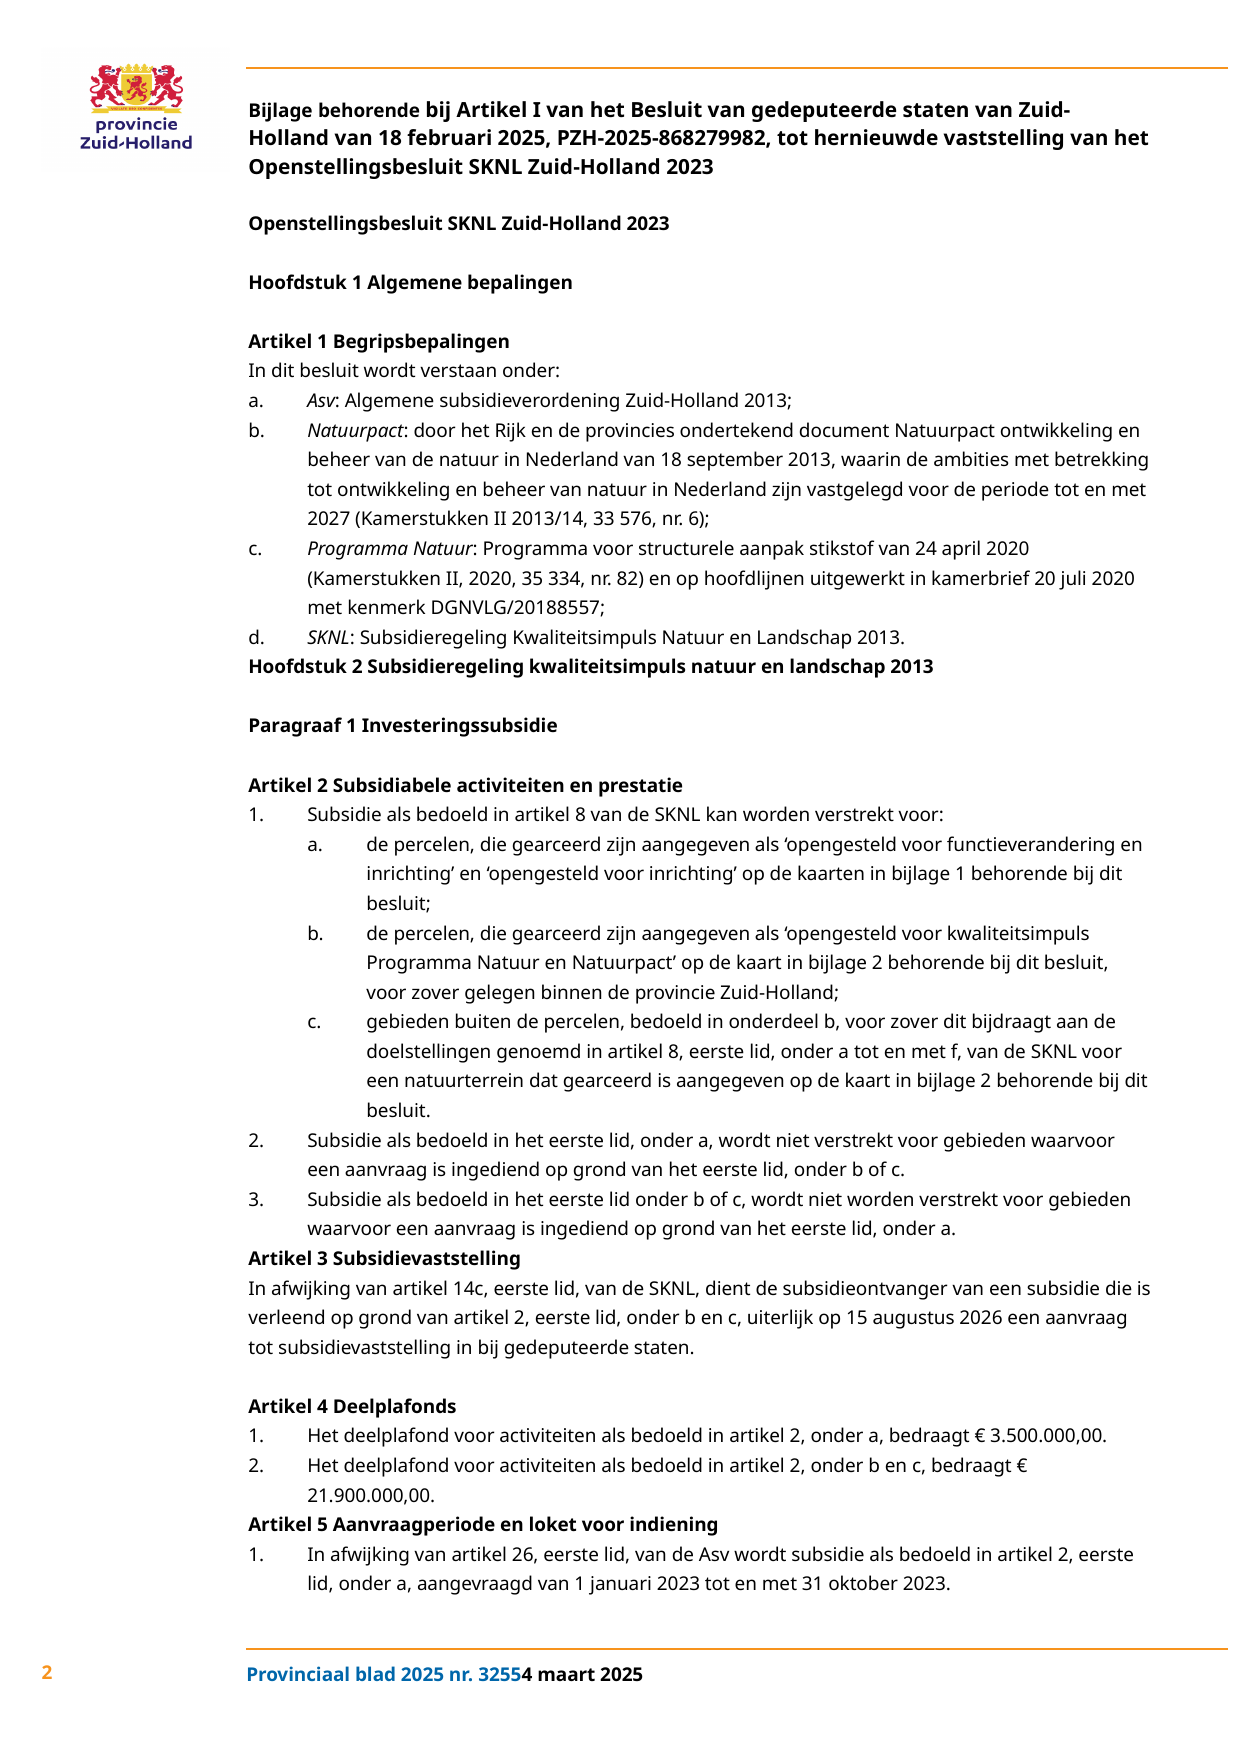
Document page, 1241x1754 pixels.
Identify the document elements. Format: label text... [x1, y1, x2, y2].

list Het deelplafond voor activiteiten als bedoeld in artikel 2, onder b en c, bedraagt € 21.900.000,00. [248, 1452, 1152, 1508]
list Asv: Algemene subsidieverordening Zuid-Holland 2013; [248, 387, 1152, 413]
list gebieden buiten de percelen, bedoeld in onderdeel b, voor zover dit bijdraagt aan de doelstellingen genoemd in artikel 8, eerste lid, onder a tot en met f, van de SKNL voor een natuurterrein dat gearceerd is aangegeven op de kaart in bijlage 2 behorende bij dit besluit. [307, 1008, 1152, 1123]
text Artikel 3 Subsidievaststelling [248, 1245, 1152, 1271]
list Programma Natuur: Programma voor structurele aanpak stikstof van 24 april 2020 (Kamerstukken II, 2020, 35 334, nr. 82) en op hoofdlijnen uitgewerkt in kamerbrief 20 juli 2020 met kenmerk DGNVLG/20188557; [248, 535, 1152, 620]
text Openstellingsbesluit SKNL Zuid-Holland 2023 [248, 210, 1152, 236]
list Subsidie als bedoeld in het eerste lid, onder a, wordt niet verstrekt voor gebieden waarvoor een aanvraag is ingediend op grond van het eerste lid, onder b of c. [248, 1127, 1152, 1182]
text Artikel 4 Deelplafonds [248, 1393, 1152, 1419]
list Het deelplafond voor activiteiten als bedoeld in artikel 2, onder a, bedraagt € 3.500.000,00. [248, 1423, 1152, 1448]
text Paragraaf 1 Investeringssubsidie [248, 713, 1152, 738]
text Artikel 5 Aanvraagperiode en loket voor indiening [248, 1511, 1152, 1537]
list In afwijking van artikel 26, eerste lid, van de Asv wordt subsidie als bedoeld in artikel 2, eerste lid, onder a, aangevraagd van 1 januari 2023 tot en met 31 oktober 2023. [248, 1541, 1152, 1596]
list Subsidie als bedoeld in het eerste lid onder b of c, wordt niet worden verstrekt voor gebieden waarvoor een aanvraag is ingediend op grond van het eerste lid, onder a. [248, 1186, 1152, 1241]
list Natuurpact: door het Rijk en de provincies ondertekend document Natuurpact ontwikkeling en beheer van de natuur in Nederland van 18 september 2013, waarin de ambities met betrekking tot ontwikkeling en beheer van natuur in Nederland zijn vastgelegd voor de periode tot en met 2027 (Kamerstukken II 2013/14, 33 576, nr. 6); [248, 417, 1152, 531]
text Bijlage behorende bij Artikel I van het Besluit van gedeputeerde staten van Zuid-Holland van 18 februari 2025, PZH-2025-868279982, tot hernieuwde vaststelling van het Openstellingsbesluit SKNL Zuid-Holland 2023 [248, 95, 1152, 180]
text In afwijking van artikel 14c, eerste lid, van de SKNL, dient de subsidieontvanger van een subsidie die is verleend op grond van artikel 2, eerste lid, onder b en c, uiterlijk op 15 augustus 2026 een aanvraag tot subsidievaststelling in bij gedeputeerde staten. [248, 1275, 1152, 1360]
picture [41, 47, 231, 172]
list de percelen, die gearceerd zijn aangegeven als ‘opengesteld voor functieverandering en inrichting’ en ‘opengesteld voor inrichting’ op de kaarten in bijlage 1 behorende bij dit besluit; [307, 831, 1152, 916]
text Hoofdstuk 1 Algemene bepalingen [248, 269, 1152, 295]
text Artikel 1 Begripsbepalingen [248, 328, 1152, 354]
text In dit besluit wordt verstaan onder: [248, 358, 1152, 383]
text Hoofdstuk 2 Subsidieregeling kwaliteitsimpuls natuur en landschap 2013 [248, 653, 1152, 679]
list de percelen, die gearceerd zijn aangegeven als ‘opengesteld voor kwaliteitsimpuls Programma Natuur en Natuurpact’ op de kaart in bijlage 2 behorende bij dit besluit, voor zover gelegen binnen de provincie Zuid-Holland; [307, 920, 1152, 1005]
text Artikel 2 Subsidiabele activiteiten en prestatie [248, 772, 1152, 798]
list Subsidie als bedoeld in artikel 8 van de SKNL kan worden verstrekt voor: [248, 801, 1152, 827]
list SKNL: Subsidieregeling Kwaliteitsimpuls Natuur en Landschap 2013. [248, 624, 1152, 650]
